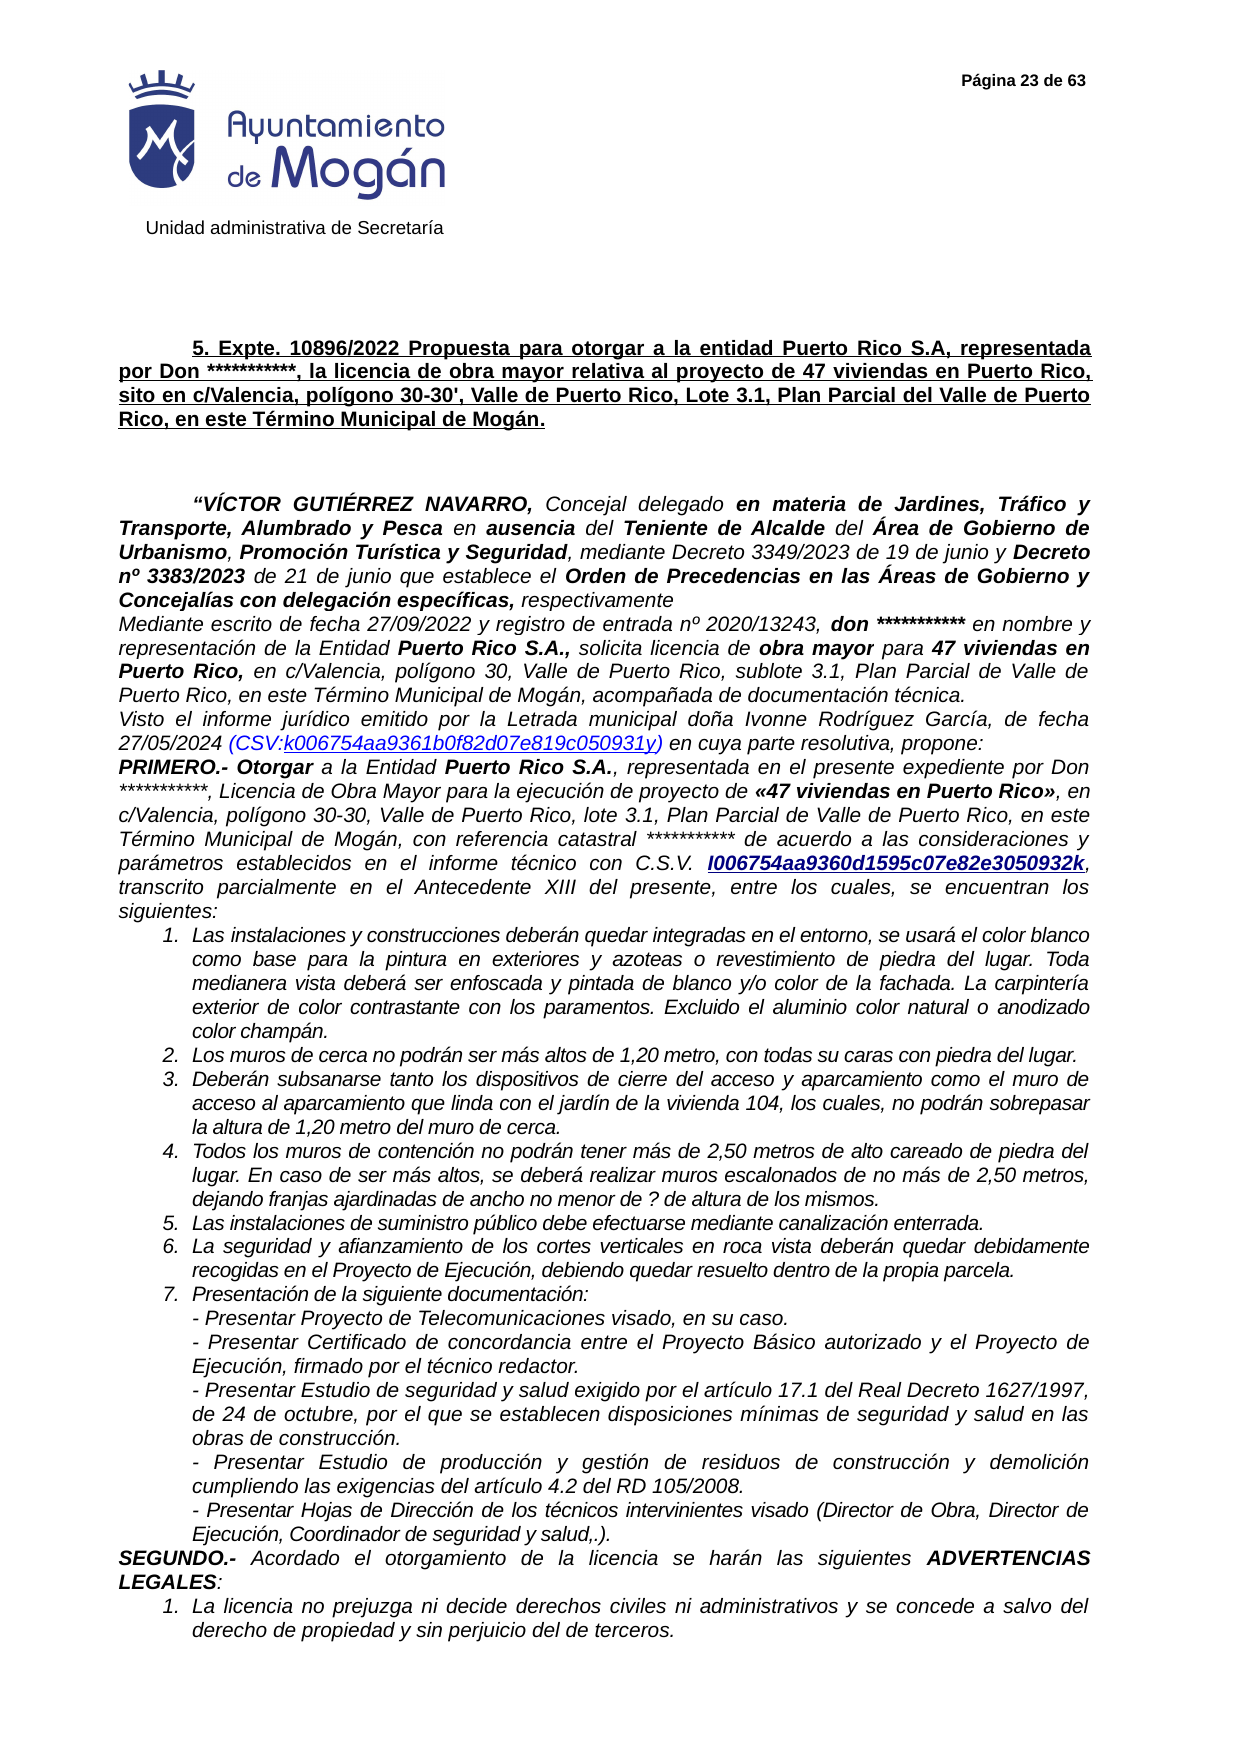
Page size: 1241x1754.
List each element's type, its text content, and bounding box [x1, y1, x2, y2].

list Todos los muros de contención no podrán tener más de 2,50 metros de alto careado de piedra del lugar. En caso de ser más altos, se deberá realizar muros escalonados de no más de 2,50 metros, dejando franjas ajardinadas de ancho no menor de ? de altura de los mismos. [162, 1138, 1092, 1210]
list - Presentar Certificado de concordancia entre el Proyecto Básico autorizado y el Proyecto de Ejecución, firmado por el técnico redactor. [162, 1330, 1092, 1378]
list La licencia no prejuzga ni decide derechos civiles ni administrativos y se concede a salvo del derecho de propiedad y sin perjuicio del de terceros. [162, 1594, 1092, 1642]
list - Presentar Hojas de Dirección de los técnicos intervinientes visado (Director de Obra, Director de Ejecución, Coordinador de seguridad y salud,.). [162, 1498, 1092, 1546]
list Presentación de la siguiente documentación: [162, 1282, 1092, 1306]
text Mediante escrito de fecha 27/09/2022 y registro de entrada nº 2020/13243, don *********** en nombre y representación de la Entidad Puerto Rico S.A., solicita licencia de obra mayor para 47 viviendas en Puerto Rico, en c/Valencia, polígono 30, Valle de Puerto Rico, sublote 3.1, Plan Parcial de Valle de Puerto Rico, en este Término Municipal de Mogán, acompañada de documentación técnica. [118, 611, 1092, 707]
text Visto el informe jurídico emitido por la Letrada municipal doña Ivonne Rodríguez García, de fecha 27/05/2024 (CSV:k006754aa9361b0f82d07e819c050931y) en cuya parte resolutiva, propone: [118, 707, 1092, 755]
text SEGUNDO.- Acordado el otorgamiento de la licencia se harán las siguientes ADVERTENCIAS LEGALES: [118, 1546, 1092, 1594]
text “VÍCTOR GUTIÉRREZ NAVARRO, Concejal delegado en materia de Jardines, Tráfico y Transporte, Alumbrado y Pesca en ausencia del Teniente de Alcalde del Área de Gobierno de Urbanismo, Promoción Turística y Seguridad, mediante Decreto 3349/2023 de 19 de junio y Decreto nº 3383/2023 de 21 de junio que establece el Orden de Precedencias en las Áreas de Gobierno y Concejalías con delegación específicas, respectivamente [118, 492, 1092, 611]
list - Presentar Estudio de producción y gestión de residuos de construcción y demolición cumpliendo las exigencias del artículo 4.2 del RD 105/2008. [162, 1450, 1092, 1498]
list Las instalaciones y construcciones deberán quedar integradas en el entorno, se usará el color blanco como base para la pintura en exteriores y azoteas o revestimiento de piedra del lugar. Toda medianera vista deberá ser enfoscada y pintada de blanco y/o color de la fachada. La carpintería exterior de color contrastante con los paramentos. Excluido el aluminio color natural o anodizado color champán. [162, 923, 1092, 1043]
list - Presentar Estudio de seguridad y salud exigido por el artículo 17.1 del Real Decreto 1627/1997, de 24 de octubre, por el que se establecen disposiciones mínimas de seguridad y salud en las obras de construcción. [162, 1378, 1092, 1450]
list - Presentar Proyecto de Telecomunicaciones visado, en su caso. [162, 1306, 1092, 1330]
list Los muros de cerca no podrán ser más altos de 1,20 metro, con todas su caras con piedra del lugar. [162, 1043, 1092, 1067]
text PRIMERO.- Otorgar a la Entidad Puerto Rico S.A., representada en el presente expediente por Don ***********, Licencia de Obra Mayor para la ejecución de proyecto de «47 viviendas en Puerto Rico», en c/Valencia, polígono 30-30, Valle de Puerto Rico, lote 3.1, Plan Parcial de Valle de Puerto Rico, en este Término Municipal de Mogán, con referencia catastral *********** de acuerdo a las consideraciones y parámetros establecidos en el informe técnico con C.S.V. I006754aa9360d1595c07e82e3050932k, transcrito parcialmente en el Antecedente XIII del presente, entre los cuales, se encuentran los siguientes: [118, 755, 1092, 923]
text sito en c/Valencia, polígono 30-30', Valle de Puerto Rico, Lote 3.1, Plan Parcial del Valle de Puerto Rico, en este Término Municipal de Mogán. [118, 381, 1092, 431]
list La seguridad y afianzamiento de los cortes verticales en roca vista deberán quedar debidamente recogidas en el Proyecto de Ejecución, debiendo quedar resuelto dentro de la propia parcela. [162, 1234, 1092, 1282]
list Las instalaciones de suministro público debe efectuarse mediante canalización enterrada. [162, 1210, 1092, 1234]
text 5. Expte. 10896/2022 Propuesta para otorgar a la entidad Puerto Rico S.A, representada por Don ***********, la licencia de obra mayor relativa al proyecto de 47 viviendas en Puerto Rico, [118, 335, 1092, 380]
picture [128, 70, 445, 206]
list Deberán subsanarse tanto los dispositivos de cierre del acceso y aparcamiento como el muro de acceso al aparcamiento que linda con el jardín de la vivienda 104, los cuales, no podrán sobrepasar la altura de 1,20 metro del muro de cerca. [162, 1067, 1092, 1138]
